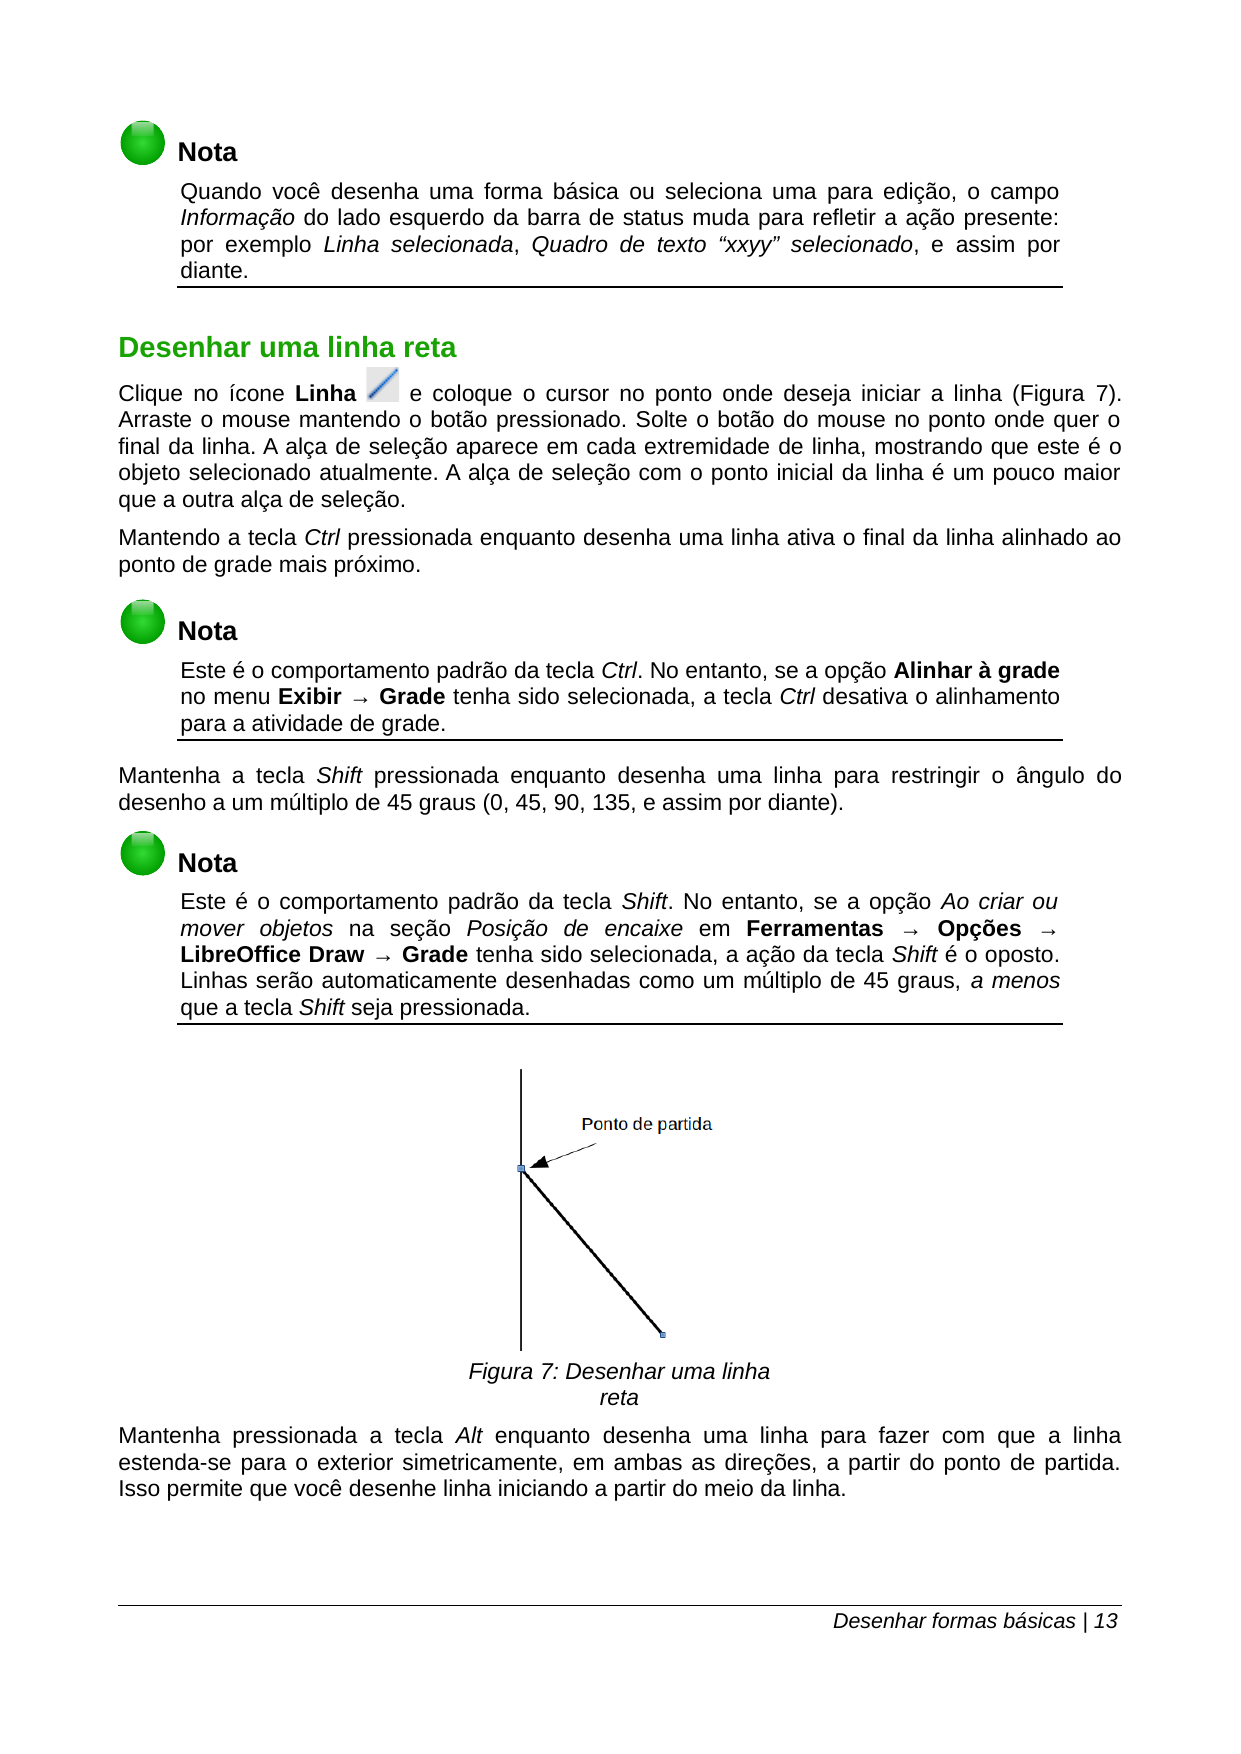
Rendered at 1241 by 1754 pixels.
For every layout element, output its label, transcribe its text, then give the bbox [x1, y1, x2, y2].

text Mantenha pressionada a tecla Alt enquanto desenha uma linha para fazer com que a linha estenda-se para o exterior simetricamente, em ambas as direções, a partir do ponto de partida. Isso permite que você desenhe linha iniciando a partir do meio da linha. [118, 1422, 1122, 1501]
subtitle Nota [118, 828, 1122, 878]
text Quando você desenha uma forma básica ou seleciona uma para edição, o campo Informação do lado esquerdo da barra de status muda para refletir a ação presente: por exemplo Linha selecionada, Quadro de texto “xxyy” selecionado, e assim por diante. [177, 175, 1063, 286]
text Mantendo a tecla Ctrl pressionada enquanto desenha uma linha ativa o final da linha alinhado ao ponto de grade mais próximo. [118, 524, 1122, 577]
text Clique no ícone Linha e coloque o cursor no ponto onde deseja iniciar a linha (Figura 7). Arraste o mouse mantendo o botão pressionado. Solte o botão do mouse no ponto onde quer o final da linha. A alça de seleção aparece em cada extremidade de linha, mostrando que este é o objeto selecionado atualmente. A alça de seleção com o ponto inicial da linha é um pouco maior que a outra alça de seleção. [118, 367, 1122, 512]
subtitle Nota [118, 118, 1122, 167]
picture [498, 1058, 721, 1358]
subtitle Nota [118, 597, 1122, 646]
text Mantenha a tecla Shift pressionada enquanto desenha uma linha para restringir o ângulo do desenho a um múltiplo de 45 graus (0, 45, 90, 135, e assim por diante). [118, 762, 1122, 815]
picture [366, 367, 400, 402]
text Figura 7: Desenhar uma linha reta [458, 1058, 782, 1410]
subtitle Desenhar uma linha reta [118, 331, 1122, 364]
text Este é o comportamento padrão da tecla Shift. No entanto, se a opção Ao criar ou mover objetos na seção Posição de encaixe em Ferramentas → Opções → LibreOffice Draw → Grade tenha sido selecionada, a ação da tecla Shift é o oposto. Linhas serão automaticamente desenhadas como um múltiplo de 45 graus, a menos que a tecla Shift seja pressionada. [177, 885, 1063, 1023]
text Este é o comportamento padrão da tecla Ctrl. No entanto, se a opção Alinhar à grade no menu Exibir → Grade tenha sido selecionada, a tecla Ctrl desativa o alinhamento para a atividade de grade. [177, 654, 1063, 739]
